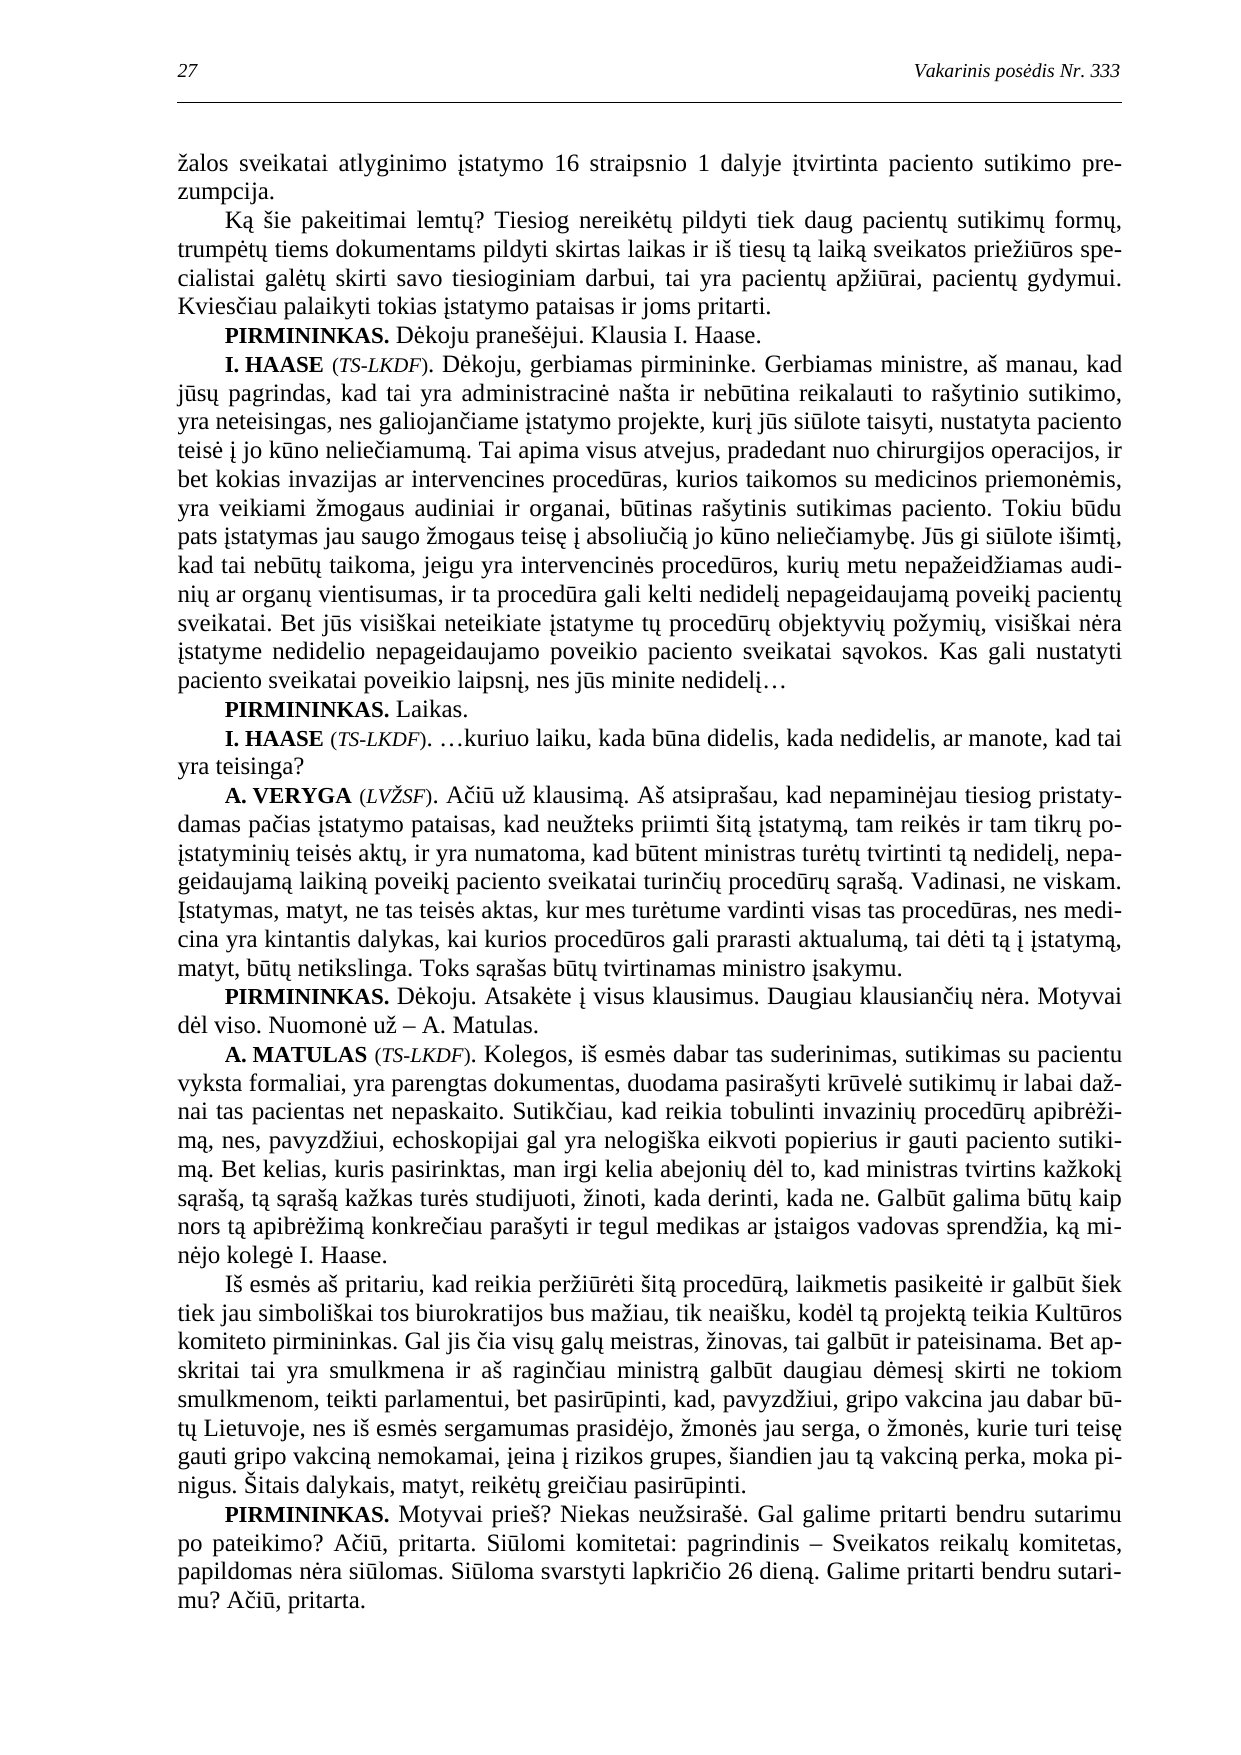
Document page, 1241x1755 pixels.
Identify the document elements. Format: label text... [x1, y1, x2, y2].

text Iš es­mės aš pri­ta­riu, kad rei­kia per­žiū­rė­ti ši­tą pro­ce­dū­rą, laik­me­tis pa­si­kei­tė ir gal­būt šiek tiek jau sim­bo­liš­kai tos biu­ro­kratijos bus ma­žiau, tik ne­aiš­ku, ko­dėl tą pro­jek­tą tei­kia Kul­tū­ros ko­mi­te­to pir­mi­nin­kas. Gal jis čia vi­sų ga­lų meist­ras, ži­no­vas, tai gal­būt ir pa­tei­si­na­ma. Bet ap­skri­tai tai yra smul­kme­na ir aš ra­gin­čiau mi­nist­rą gal­būt dau­giau dė­me­sį skir­ti ne to­kiom smul­kme­nom, teik­ti par­la­men­tui, bet pa­si­rū­pin­ti, kad, pa­vyz­džiui, gri­po vak­ci­na jau da­bar bū­tų Lie­tu­vo­je, nes iš es­mės ser­ga­mu­mas pra­si­dė­jo, žmo­nės jau ser­ga, o žmo­nės, ku­rie tu­ri tei­sę gau­ti gri­po vak­ci­ną ne­mo­ka­mai, įei­na į ri­zi­kos gru­pes, šian­dien jau tą vak­ci­ną per­ka, mo­ka pi­ni­gus. Ši­tais da­ly­kais, ma­tyt, rei­kė­tų grei­čiau pa­si­rū­pin­ti. [177, 1269, 1122, 1499]
text PIRMININKAS. Lai­kas. [177, 694, 1122, 723]
text I. HAASE (TS-LKDF). …ku­riuo lai­ku, ka­da bū­na di­de­lis, ka­da ne­di­de­lis, ar ma­no­te, kad tai yra tei­sin­ga? [177, 723, 1122, 780]
text PIRMININKAS. Mo­ty­vai prieš? Nie­kas ne­už­si­ra­šė. Gal ga­li­me pri­tar­ti ben­dru su­ta­ri­mu po pa­tei­ki­mo? Ačiū, pri­tar­ta. Siū­lo­mi ko­mi­te­tai: pa­grin­di­nis – Svei­ka­tos rei­ka­lų ko­mi­te­tas, pa­pil­do­mas nė­ra siū­lo­mas. Siū­lo­ma svars­ty­ti lap­kri­čio 26 die­ną. Ga­li­me pri­tar­ti ben­dru su­ta­ri­mu? Ačiū, pri­tar­ta. [177, 1499, 1122, 1614]
text PIRMININKAS. Dė­ko­ju pra­ne­šė­jui. Klau­sia I. Ha­a­se. [177, 320, 1122, 349]
text A. MATULAS (TS-LKDF). Ko­le­gos, iš es­mės da­bar tas su­de­ri­ni­mas, su­ti­ki­mas su pa­cien­tu vyks­ta for­ma­liai, yra pa­reng­tas do­ku­men­tas, duo­da­ma pa­si­ra­šy­ti krū­ve­lė su­ti­ki­mų ir la­bai daž­nai tas pa­cien­tas net ne­pa­skai­to. Su­tik­čiau, kad rei­kia to­bu­lin­ti in­va­zi­nių pro­ce­dū­rų api­brė­ži­mą, nes, pa­vyz­džiui, echos­ko­pi­jai gal yra ne­lo­giš­ka eik­vo­ti po­pie­rius ir gau­ti pa­cien­to su­ti­ki­mą. Bet ke­lias, ku­ris pa­si­rink­tas, man ir­gi ke­lia abe­jo­nių dėl to, kad mi­nist­ras tvir­tins kaž­ko­kį są­ra­šą, tą są­ra­šą kaž­kas tu­rės stu­di­juo­ti, ži­no­ti, ka­da de­rin­ti, ka­da ne. Gal­būt ga­li­ma bū­tų kaip nors tą api­brė­ži­mą kon­kre­čiau pa­ra­šy­ti ir te­gul me­di­kas ar įstai­gos va­do­vas spren­džia, ką mi­nė­jo ko­le­gė I. Ha­a­se. [177, 1039, 1122, 1269]
text I. HAASE (TS-LKDF). Dė­ko­ju, ger­bia­mas pir­mi­nin­ke. Ger­bia­mas mi­nist­re, aš ma­nau, kad jū­sų pa­grin­das, kad tai yra ad­mi­nist­ra­ci­nė naš­ta ir ne­bū­ti­na rei­ka­lau­ti to ra­šy­ti­nio su­ti­ki­mo, yra ne­tei­sin­gas, nes ga­lio­jan­čia­me įsta­ty­mo pro­jek­te, ku­rį jūs siū­lo­te tai­sy­ti, nu­sta­ty­ta pa­cien­to tei­sė į jo kū­no ne­lie­čia­mu­mą. Tai ap­ima vi­sus at­ve­jus, pra­de­dant nuo chi­rur­gi­jos ope­ra­ci­jos, ir bet ko­kias in­va­zi­jas ar in­ter­ven­ci­nes pro­ce­dū­ras, ku­rios tai­ko­mos su me­di­ci­nos prie­mo­nė­mis, yra vei­kia­mi žmo­gaus au­di­niai ir or­ga­nai, bū­ti­nas ra­šy­ti­nis su­ti­ki­mas pa­cien­to. To­kiu bū­du pats įsta­ty­mas jau sau­go žmo­gaus tei­sę į ab­so­liu­čią jo kū­no ne­lie­čia­my­bę. Jūs gi siū­lo­te iš­im­tį, kad tai ne­bū­tų tai­ko­ma, jei­gu yra in­ter­ven­ci­nės pro­ce­dū­ros, ku­rių me­tu ne­pa­žei­džia­mas au­di­nių ar or­ga­nų vien­ti­su­mas, ir ta pro­ce­dū­ra ga­li kel­ti ne­di­de­lį ne­pa­gei­dau­ja­mą po­vei­kį pa­cien­tų svei­ka­tai. Bet jūs vi­siš­kai ne­tei­kia­te įsta­ty­me tų pro­ce­dū­rų ob­jek­ty­vių po­žy­mių, vi­siš­kai nė­ra įsta­ty­me ne­di­de­lio ne­pa­gei­dau­ja­mo po­vei­kio pa­cien­to svei­ka­tai są­vo­kos. Kas ga­li nu­sta­ty­ti pa­cien­to svei­ka­tai po­vei­kio laips­nį, nes jūs mi­ni­te ne­di­de­lį… [177, 349, 1122, 694]
text PIRMININKAS. Dė­ko­ju. At­sa­kė­te į vi­sus klau­si­mus. Dau­giau klau­sian­čių nė­ra. Mo­ty­vai dėl vi­so. Nuo­mo­nė už – A. Ma­tu­las. [177, 981, 1122, 1039]
text ža­los svei­ka­tai at­ly­gi­ni­mo įsta­ty­mo 16 straips­nio 1 da­ly­je įtvir­tin­ta pa­cien­to su­ti­ki­mo pre­zump­ci­ja. [177, 148, 1122, 205]
text A. VERYGA (LVŽSF). Ačiū už klau­si­mą. Aš at­si­pra­šau, kad ne­pa­mi­nė­jau tie­siog pri­sta­ty­da­mas pa­čias įsta­ty­mo pa­tai­sas, kad ne­už­teks pri­im­ti ši­tą įsta­ty­mą, tam rei­kės ir tam tik­rų po­įsta­ty­mi­nių tei­sės ak­tų, ir yra nu­ma­to­ma, kad bū­tent mi­nist­ras tu­rė­tų tvir­tin­ti tą ne­di­de­lį, ne­pa­gei­dau­ja­mą lai­ki­ną po­vei­kį pa­cien­to svei­ka­tai tu­rin­čių pro­ce­dū­rų są­ra­šą. Va­di­na­si, ne vis­kam. Įsta­ty­mas, ma­tyt, ne tas tei­sės ak­tas, kur mes tu­rė­tu­me var­din­ti vi­sas tas pro­ce­dū­ras, nes me­di­ci­na yra kin­tan­tis da­ly­kas, kai ku­rios pro­ce­dū­ros ga­li pra­ras­ti ak­tu­a­lu­mą, tai dė­ti tą į įsta­ty­mą, ma­tyt, bū­tų ne­tiks­lin­ga. Toks są­ra­šas bū­tų tvir­ti­na­mas mi­nist­ro įsa­ky­mu. [177, 780, 1122, 981]
text Ką šie pa­kei­ti­mai lem­tų? Tie­siog ne­rei­kė­tų pil­dy­ti tiek daug pa­cien­tų su­ti­ki­mų for­mų, trum­pė­tų tiems do­ku­men­tams pil­dy­ti skir­tas lai­kas ir iš tie­sų tą lai­ką svei­ka­tos prie­žiū­ros spe­cia­lis­tai ga­lė­tų skir­ti sa­vo tie­sio­gi­niam dar­bui, tai yra pa­cien­tų ap­žiū­rai, pa­cien­tų gy­dy­mui. Kvies­čiau pa­lai­ky­ti to­kias įsta­ty­mo pa­tai­sas ir joms pri­tar­ti. [177, 205, 1122, 320]
